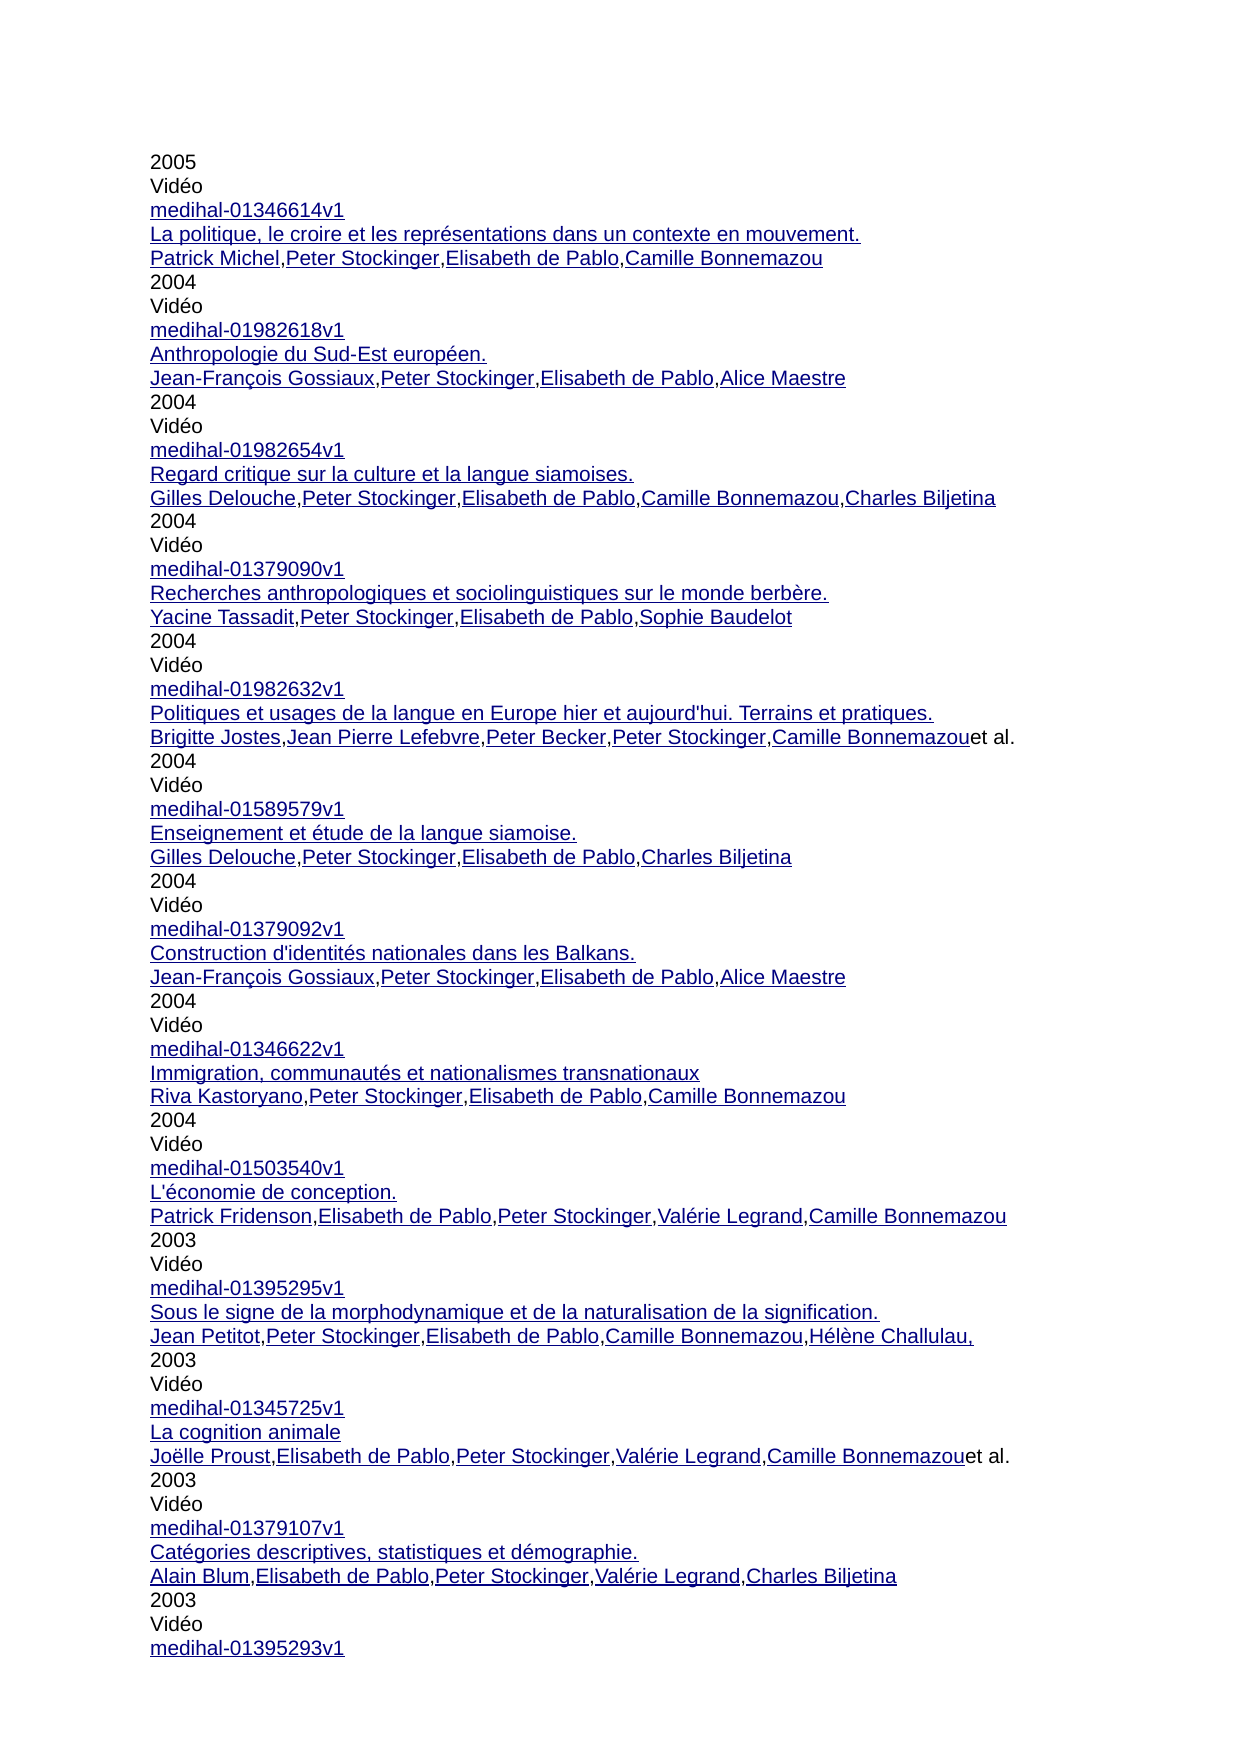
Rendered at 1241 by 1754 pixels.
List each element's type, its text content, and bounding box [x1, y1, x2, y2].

table_cell L'économie de conception. Patrick Fridenson,Elisabeth de Pablo,Peter Stockinger,Valérie Legrand,Camille Bonnemazou 2003 Vidéo medihal-01395295v1 [150, 1180, 1090, 1300]
table_cell Anthropologie du Sud-Est européen. Jean-François Gossiaux,Peter Stockinger,Elisabeth de Pablo,Alice Maestre 2004 Vidéo medihal-01982654v1 [150, 342, 1090, 461]
table_cell Immigration, communautés et nationalismes transnationaux Riva Kastoryano,Peter Stockinger,Elisabeth de Pablo,Camille Bonnemazou 2004 Vidéo medihal-01503540v1 [150, 1060, 1090, 1180]
table_cell Sous le signe de la morphodynamique et de la naturalisation de la signification. Jean Petitot,Peter Stockinger,Elisabeth de Pablo,Camille Bonnemazou,Hélène Challulau, 2003 Vidéo medihal-01345725v1 [150, 1300, 1090, 1420]
table_cell Catégories descriptives, statistiques et démographie. Alain Blum,Elisabeth de Pablo,Peter Stockinger,Valérie Legrand,Charles Biljetina 2003 Vidéo medihal-01395293v1 [150, 1540, 1090, 1659]
table_cell Recherches anthropologiques et sociolinguistiques sur le monde berbère. Yacine Tassadit,Peter Stockinger,Elisabeth de Pablo,Sophie Baudelot 2004 Vidéo medihal-01982632v1 [150, 581, 1090, 701]
table_cell Construction d'identités nationales dans les Balkans. Jean-François Gossiaux,Peter Stockinger,Elisabeth de Pablo,Alice Maestre 2004 Vidéo medihal-01346622v1 [150, 941, 1090, 1060]
table_cell La politique, le croire et les représentations dans un contexte en mouvement. Patrick Michel,Peter Stockinger,Elisabeth de Pablo,Camille Bonnemazou 2004 Vidéo medihal-01982618v1 [150, 222, 1090, 342]
table_cell Enseignement et étude de la langue siamoise. Gilles Delouche,Peter Stockinger,Elisabeth de Pablo,Charles Biljetina 2004 Vidéo medihal-01379092v1 [150, 821, 1090, 941]
table_cell Politiques et usages de la langue en Europe hier et aujourd'hui. Terrains et pratiques. Brigitte Jostes,Jean Pierre Lefebvre,Peter Becker,Peter Stockinger,Camille Bonnemazouet al. 2004 Vidéo medihal-01589579v1 [150, 701, 1090, 821]
table_cell 2005 Vidéo medihal-01346614v1 [150, 150, 1090, 222]
table_cell Regard critique sur la culture et la langue siamoises. Gilles Delouche,Peter Stockinger,Elisabeth de Pablo,Camille Bonnemazou,Charles Biljetina 2004 Vidéo medihal-01379090v1 [150, 461, 1090, 581]
table_cell La cognition animale Joëlle Proust,Elisabeth de Pablo,Peter Stockinger,Valérie Legrand,Camille Bonnemazouet al. 2003 Vidéo medihal-01379107v1 [150, 1420, 1090, 1539]
